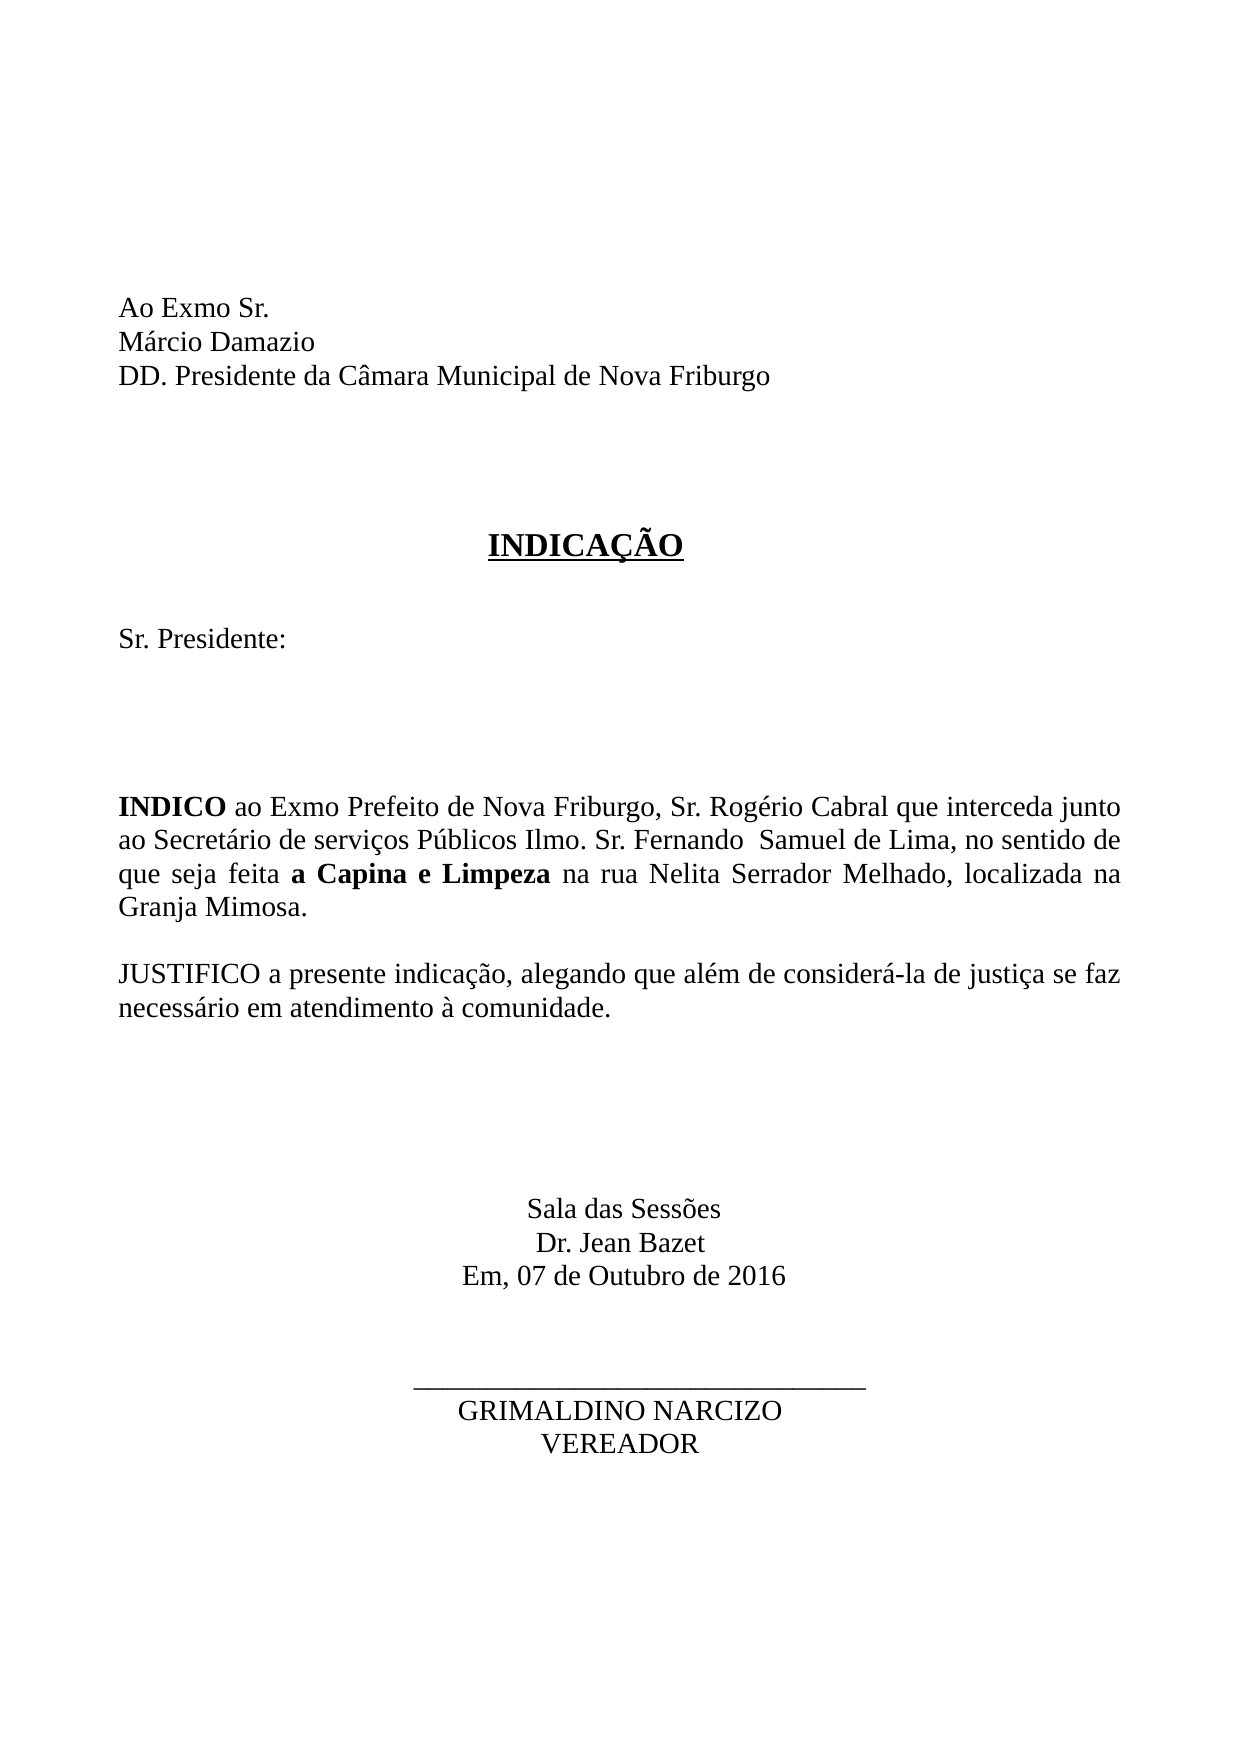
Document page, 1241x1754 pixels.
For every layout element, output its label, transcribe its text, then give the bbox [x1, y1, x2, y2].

text Dr. Jean Bazet [118, 1225, 1122, 1258]
text Em, 07 de Outubro de 2016 [118, 1258, 1122, 1292]
text DD. Presidente da Câmara Municipal de Nova Friburgo [118, 358, 1122, 391]
text VEREADOR [118, 1426, 1122, 1460]
text Márcio Damazio [118, 324, 1122, 358]
text _______________________________ [118, 1359, 1122, 1393]
text Sala das Sessões [118, 1191, 1122, 1225]
text Sr. Presidente: [118, 621, 1122, 655]
text INDICO ao Exmo Prefeito de Nova Friburgo, Sr. Rogério Cabral que interceda junto ao Secretário de serviços Públicos Ilmo. Sr. Fernando Samuel de Lima, no sentido de que seja feita a Capina e Limpeza na rua Nelita Serrador Melhado, localizada na Granja Mimosa. [118, 789, 1122, 923]
text INDICAÇÃO [118, 525, 1122, 564]
text GRIMALDINO NARCIZO [118, 1393, 1122, 1426]
text JUSTIFICO a presente indicação, alegando que além de considerá-la de justiça se faz necessário em atendimento à comunidade. [118, 957, 1122, 1024]
text Ao Exmo Sr. [118, 291, 1122, 324]
